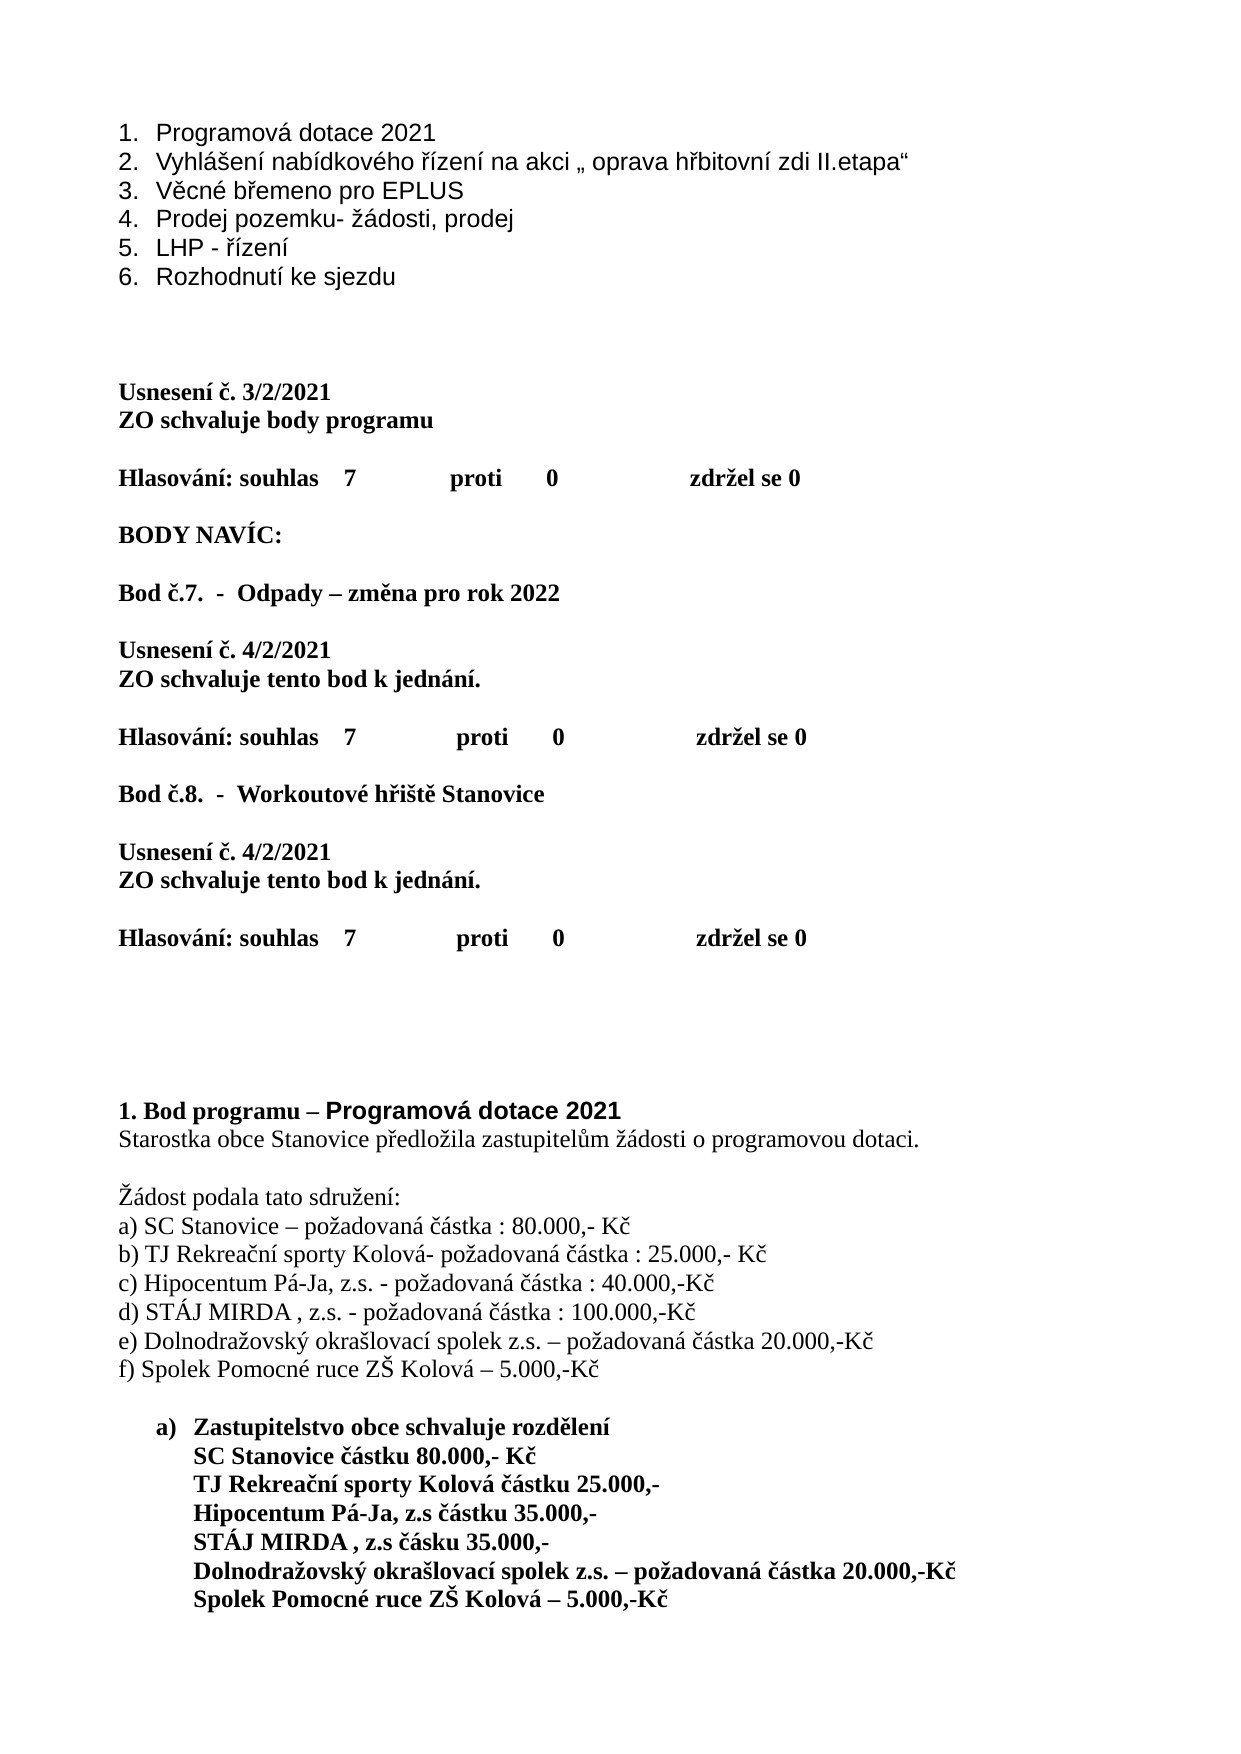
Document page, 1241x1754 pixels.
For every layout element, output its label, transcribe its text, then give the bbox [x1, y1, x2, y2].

text c) Hipocentum Pá-Ja, z.s. - požadovaná částka : 40.000,-Kč [118, 1268, 1122, 1297]
text Usnesení č. 4/2/2021 [118, 636, 1122, 664]
list Programová dotace 2021 [118, 118, 1122, 147]
text STÁJ MIRDA , z.s čásku 35.000,- [193, 1527, 1122, 1556]
list LHP - řízení [118, 233, 1122, 262]
text d) STÁJ MIRDA , z.s. - požadovaná částka : 100.000,-Kč [118, 1297, 1122, 1326]
text ZO schvaluje tento bod k jednání. [118, 866, 1122, 894]
text Bod č.8. - Workoutové hřiště Stanovice [118, 779, 1122, 808]
text Spolek Pomocné ruce ZŠ Kolová – 5.000,-Kč [118, 1584, 1122, 1613]
text Hlasování: souhlas 7 proti 0 zdržel se 0 [118, 463, 1122, 492]
text ZO schvaluje tento bod k jednání. [118, 664, 1122, 693]
text Hlasování: souhlas 7 proti 0 zdržel se 0 [118, 923, 1122, 952]
text Starostka obce Stanovice předložila zastupitelům žádosti o programovou dotaci. [118, 1124, 1122, 1153]
text Usnesení č. 4/2/2021 [118, 837, 1122, 866]
list Rozhodnutí ke sjezdu [118, 262, 1122, 291]
text f) Spolek Pomocné ruce ZŠ Kolová – 5.000,-Kč [118, 1354, 1122, 1383]
list Věcné břemeno pro EPLUS [118, 176, 1122, 204]
list Prodej pozemku- žádosti, prodej [118, 204, 1122, 233]
text a) SC Stanovice – požadovaná částka : 80.000,- Kč [118, 1211, 1122, 1239]
list Vyhlášení nabídkového řízení na akci „ oprava hřbitovní zdi II.etapa“ [118, 147, 1122, 176]
text Bod č.7. - Odpady – změna pro rok 2022 [118, 578, 1122, 607]
list Zastupitelstvo obce schvaluje rozdělení [156, 1412, 1122, 1441]
text Hipocentum Pá-Ja, z.s částku 35.000,- [193, 1498, 1122, 1527]
text Dolnodražovský okrašlovací spolek z.s. – požadovaná částka 20.000,-Kč [118, 1556, 1122, 1584]
text 1. Bod programu – Programová dotace 2021 [118, 1096, 1122, 1124]
text SC Stanovice částku 80.000,- Kč [193, 1441, 1122, 1469]
text BODY NAVÍC: [118, 521, 1122, 549]
text Usnesení č. 3/2/2021 [118, 377, 1122, 406]
text b) TJ Rekreační sporty Kolová- požadovaná částka : 25.000,- Kč [118, 1239, 1122, 1268]
text Hlasování: souhlas 7 proti 0 zdržel se 0 [118, 722, 1122, 751]
text ZO schvaluje body programu [118, 406, 1122, 434]
text Žádost podala tato sdružení: [118, 1182, 1122, 1211]
text TJ Rekreační sporty Kolová částku 25.000,- [193, 1469, 1122, 1498]
text e) Dolnodražovský okrašlovací spolek z.s. – požadovaná částka 20.000,-Kč [118, 1326, 1122, 1354]
